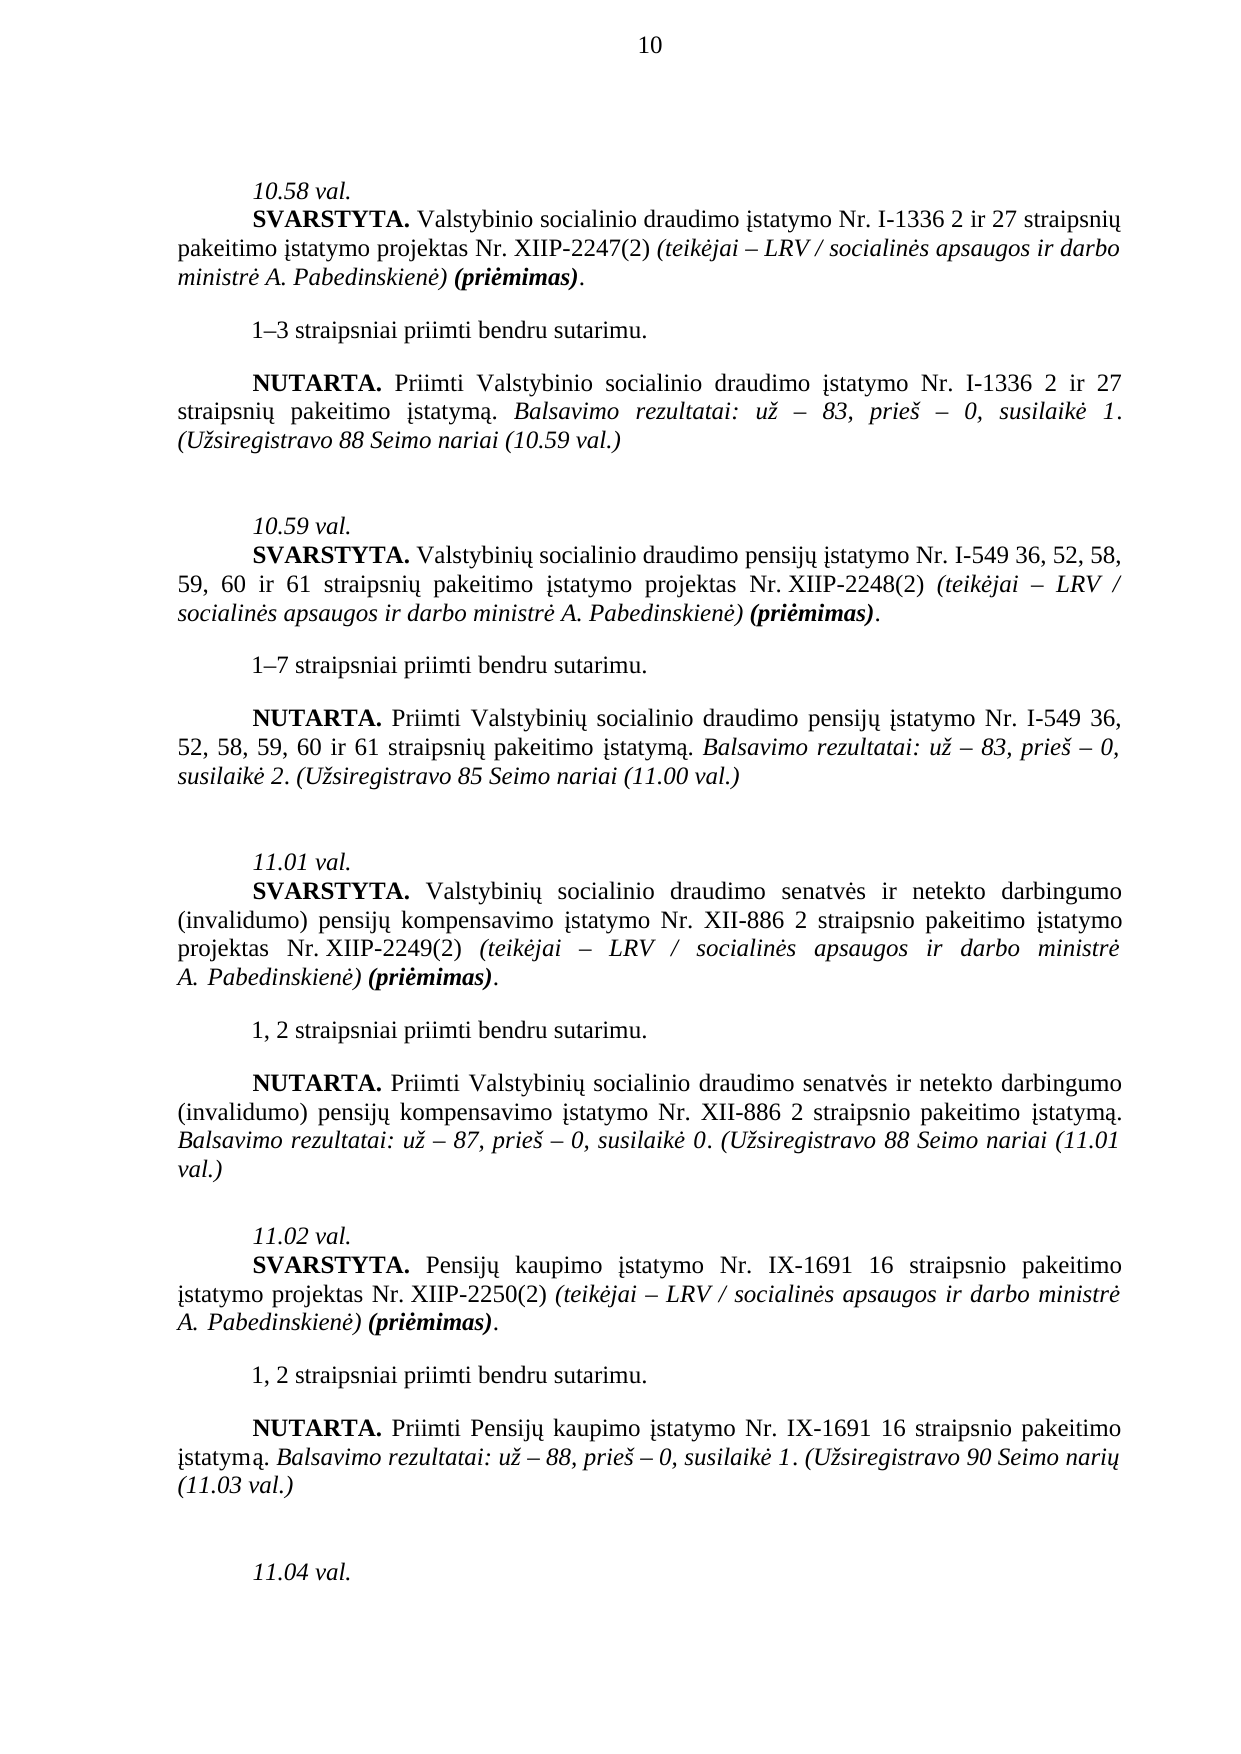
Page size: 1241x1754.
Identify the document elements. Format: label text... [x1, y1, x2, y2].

text 1, 2 straipsniai priimti bendru sutarimu. [177, 1015, 1122, 1044]
text NUTARTA. Priimti Valstybinio socialinio draudimo įstatymo Nr. I-1336 2 ir 27 straipsnių pakeitimo įstatymą. Balsavimo rezultatai: už – 83, prieš – 0, susilaikė 1. (Užsiregistravo 88 Seimo nariai (10.59 val.) [177, 368, 1122, 454]
text 10.58 val. [177, 176, 1122, 204]
text 10.59 val. [177, 511, 1122, 540]
text NUTARTA. Priimti Pensijų kaupimo įstatymo Nr. IX-1691 16 straipsnio pakeitimo įstatym ą. Balsavimo rezultatai: už – 88, prieš – 0, susilaikė 1. (Užsiregistravo 90 Seimo narių (11.03 val.) [177, 1413, 1122, 1499]
text 1–3 straipsniai priimti bendru sutarimu. [177, 315, 1122, 343]
text SVARSTYTA. Valstybinio socialinio draudimo įstatymo Nr. I-1336 2 ir 27 straipsnių pakeitimo įstatymo projektas Nr. XIIP-2247(2) (teikėjai – LRV / socialinės apsaugos ir darbo ministrė A. Pabedinskienė) (priėmimas). [177, 204, 1122, 291]
text 11.02 val. [177, 1221, 1122, 1250]
text NUTARTA. Priimti Valstybinių socialinio draudimo pensijų įstatymo Nr. I-549 36, 52, 58, 59, 60 ir 61 straipsnių pakeitimo įstatymą. Balsavimo rezultatai: už – 83, prieš – 0, susilaikė 2. (Užsiregistravo 85 Seimo nariai (11.00 val.) [177, 703, 1122, 789]
text 1–7 straipsniai priimti bendru sutarimu. [177, 651, 1122, 679]
text 11.01 val. [177, 847, 1122, 876]
text SVARSTYTA. Pensijų kaupimo įstatymo Nr. IX-1691 16 straipsnio pakeitimo įstatymo projektas Nr. XIIP-2250(2) (teikėjai – LRV / socialinės apsaugos ir darbo ministrė A. Pabedinskienė) (priėmimas). [177, 1250, 1122, 1336]
text 11.04 val. [177, 1557, 1122, 1586]
text 1, 2 straipsniai priimti bendru sutarimu. [177, 1360, 1122, 1389]
text SVARSTYTA. Valstybinių socialinio draudimo pensijų įstatymo Nr. I-549 36, 52, 58, 59, 60 ir 61 straipsnių pakeitimo įstatymo projektas Nr. XIIP-2248(2) (teikėjai – LRV / socialinės apsaugos ir darbo ministrė A. Pabedinskienė) (priėmimas). [177, 540, 1122, 626]
text SVARSTYTA. Valstybinių socialinio draudimo senatvės ir netekto darbingumo (invalidumo) pensijų kompensavimo įstatymo Nr. XII-886 2 straipsnio pakeitimo įstatymo projektas Nr. XIIP-2249(2) (teikėjai – LRV / socialinės apsaugos ir darbo ministrė A. Pabedinskienė) (priėmimas). [177, 876, 1122, 991]
text NUTARTA. Priimti Valstybinių socialinio draudimo senatvės ir netekto darbingumo (invalidumo) pensijų kompensavimo įstatymo Nr. XII-886 2 straipsnio pakeitimo įstatymą. Balsavimo rezultatai: už – 87, prieš – 0, susilaikė 0. (Užsiregistravo 88 Seimo nariai (11.01 val.) [177, 1068, 1122, 1183]
